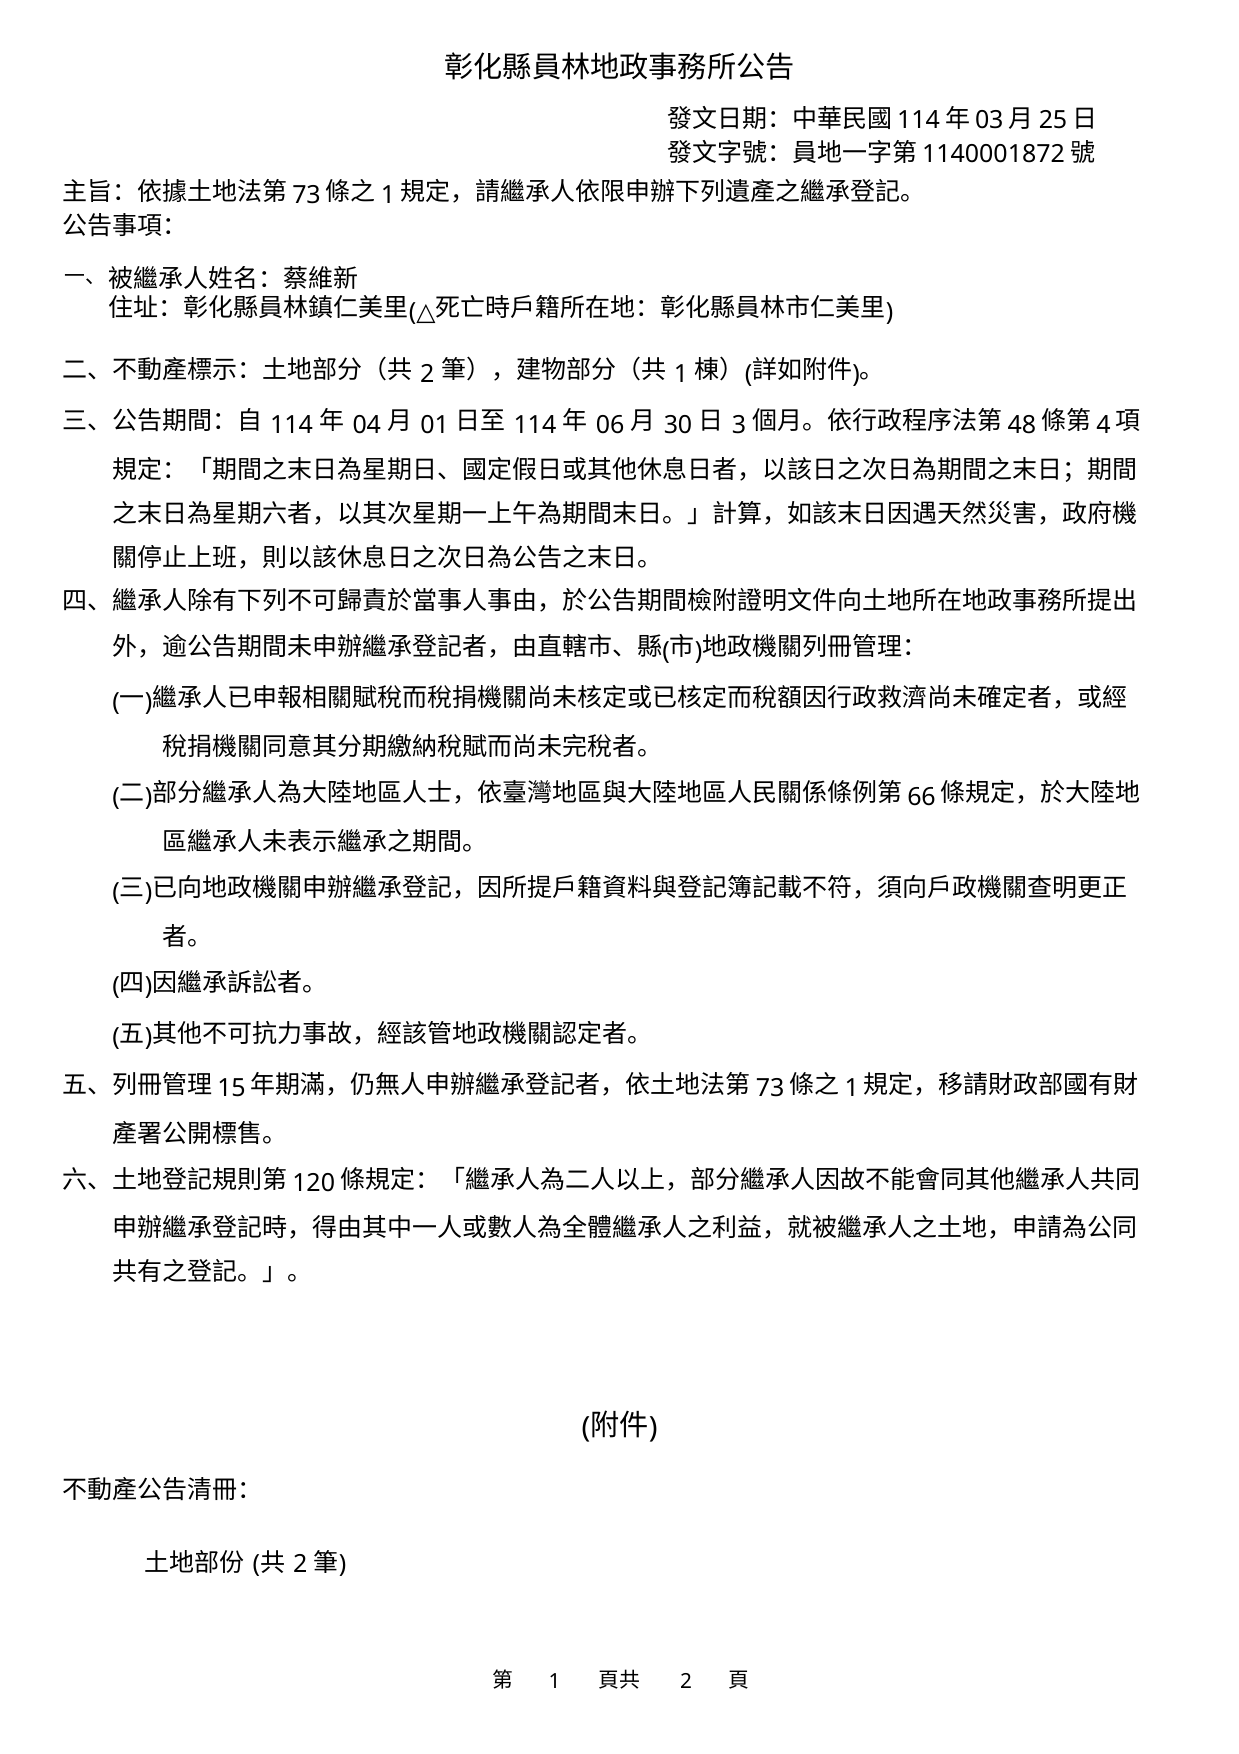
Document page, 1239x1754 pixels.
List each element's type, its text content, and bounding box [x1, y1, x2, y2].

table_cell [109, 1600, 482, 1660]
table_cell [759, 1600, 1177, 1660]
table_cell [653, 1600, 667, 1660]
table_cell [0, 177, 62, 264]
table_cell [718, 1355, 759, 1395]
table_cell [585, 1355, 653, 1395]
table_cell 頁 [718, 1660, 759, 1701]
table_cell [1177, 315, 1239, 356]
table_cell [1177, 356, 1239, 1354]
table_cell [523, 1355, 585, 1395]
table_cell [0, 1395, 62, 1456]
table_header [483, 0, 523, 41]
table_cell [0, 264, 62, 315]
table_header [718, 0, 759, 41]
table_cell [62, 1600, 109, 1660]
table_cell [62, 95, 109, 177]
table_cell [109, 1660, 482, 1701]
table_header [0, 0, 62, 41]
table_header [667, 0, 718, 41]
table_cell 頁共 [585, 1660, 653, 1701]
table_cell [718, 1600, 759, 1660]
table_cell [0, 356, 62, 1354]
table_cell 一、 [62, 264, 109, 315]
table_cell [0, 315, 62, 356]
table_cell [1177, 1355, 1239, 1395]
table_cell [483, 1600, 523, 1660]
table_cell [0, 1660, 62, 1701]
table_cell [0, 1600, 62, 1660]
table_cell [62, 1355, 109, 1395]
table_cell [667, 1355, 718, 1395]
table_cell [0, 1456, 62, 1528]
table_header [653, 0, 667, 41]
table_cell [0, 41, 62, 94]
table_cell [0, 1529, 62, 1600]
table_cell [1177, 41, 1239, 94]
table_cell [1177, 1600, 1239, 1660]
table_cell [62, 315, 109, 356]
table_cell [759, 1355, 1177, 1395]
table_cell 主旨：依據土地法第73條之1規定，請繼承人依限申辦下列遺產之繼承登記。 公告事項： [62, 177, 1177, 264]
table_cell [653, 95, 667, 177]
table_header [1177, 0, 1239, 41]
table_cell 第 [483, 1660, 523, 1701]
table_cell [759, 1660, 1177, 1701]
table_header [62, 0, 109, 41]
table_cell [667, 1600, 718, 1660]
table_cell [523, 95, 585, 177]
table_cell [1177, 177, 1239, 264]
table_cell [523, 1600, 585, 1660]
table_cell [109, 1355, 482, 1395]
table_cell [1177, 1529, 1239, 1600]
table_cell (附件) [62, 1395, 1177, 1456]
table_header [523, 0, 585, 41]
table_header [759, 0, 1177, 41]
table_cell [1177, 1660, 1239, 1701]
table_cell [109, 95, 482, 177]
table_cell [1177, 264, 1239, 315]
table_cell [1177, 1456, 1239, 1528]
table_cell [585, 1600, 653, 1660]
table_cell [483, 1355, 523, 1395]
table_cell 二、不動產標示：土地部分（共 2 筆），建物部分（共 1 棟）(詳如附件)。 三、公告期間：自 114 年 04 月 01 日至 114 年 06 月 30 日 3 個月。依行政程序法第48條第4項 規定：「期間之末日為星期日、國定假日或其他休息日者，以該日之次日為期間之末日；期間 之末日為星期六者，以其次星期一上午為期間末日。」計算，如該末日因遇天然災害，政府機 關停止上班，則以該休息日之次日為公告之末日。 四、繼承人除有下列不可歸責於當事人事由，於公告期間檢附證明文件向土地所在地政事務所提出 外，逾公告期間未申辦繼承登記者，由直轄市、縣(市)地政機關列冊管理： (一)繼承人已申報相關賦稅而稅捐機關尚未核定或已核定而稅額因行政救濟尚未確定者，或經 稅捐機關同意其分期繳納稅賦而尚未完稅者。 (二)部分繼承人為大陸地區人士，依臺灣地區與大陸地區人民關係條例第66條規定，於大陸地 區繼承人未表示繼承之期間。 (三)已向地政機關申辦繼承登記，因所提戶籍資料與登記簿記載不符，須向戶政機關查明更正 者。 (四)因繼承訴訟者。 (五)其他不可抗力事故，經該管地政機關認定者。 五、列冊管理15年期滿，仍無人申辦繼承登記者，依土地法第73條之1規定，移請財政部國有財 產署公開標售。 六、土地登記規則第120條規定：「繼承人為二人以上，部分繼承人因故不能會同其他繼承人共同 申辦繼承登記時，得由其中一人或數人為全體繼承人之利益，就被繼承人之土地，申請為公同 共有之登記。」。 [62, 356, 1177, 1354]
table_cell [0, 1355, 62, 1395]
table_cell 彰化縣員林地政事務所公告 [62, 41, 1177, 94]
table_header [109, 0, 482, 41]
table_header [585, 0, 653, 41]
table_cell [653, 1355, 667, 1395]
table_cell [483, 95, 523, 177]
table_cell 2 [653, 1660, 718, 1701]
table_cell [1177, 95, 1239, 177]
table_cell 被繼承人姓名：蔡維新 住址：彰化縣員林鎮仁美里(△死亡時戶籍所在地：彰化縣員林市仁美里) [109, 264, 1177, 356]
table_cell 不動產公告清冊： [62, 1456, 1177, 1528]
table_cell 發文日期：中華民國114年03月25日 發文字號：員地一字第1140001872號 [667, 95, 1177, 177]
table_cell [62, 1660, 109, 1701]
table_cell 1 [523, 1660, 585, 1701]
table_cell 土地部份 (共 2 筆) [62, 1529, 1177, 1600]
table_cell [0, 95, 62, 177]
table_cell [1177, 1395, 1239, 1456]
table_cell [585, 95, 653, 177]
